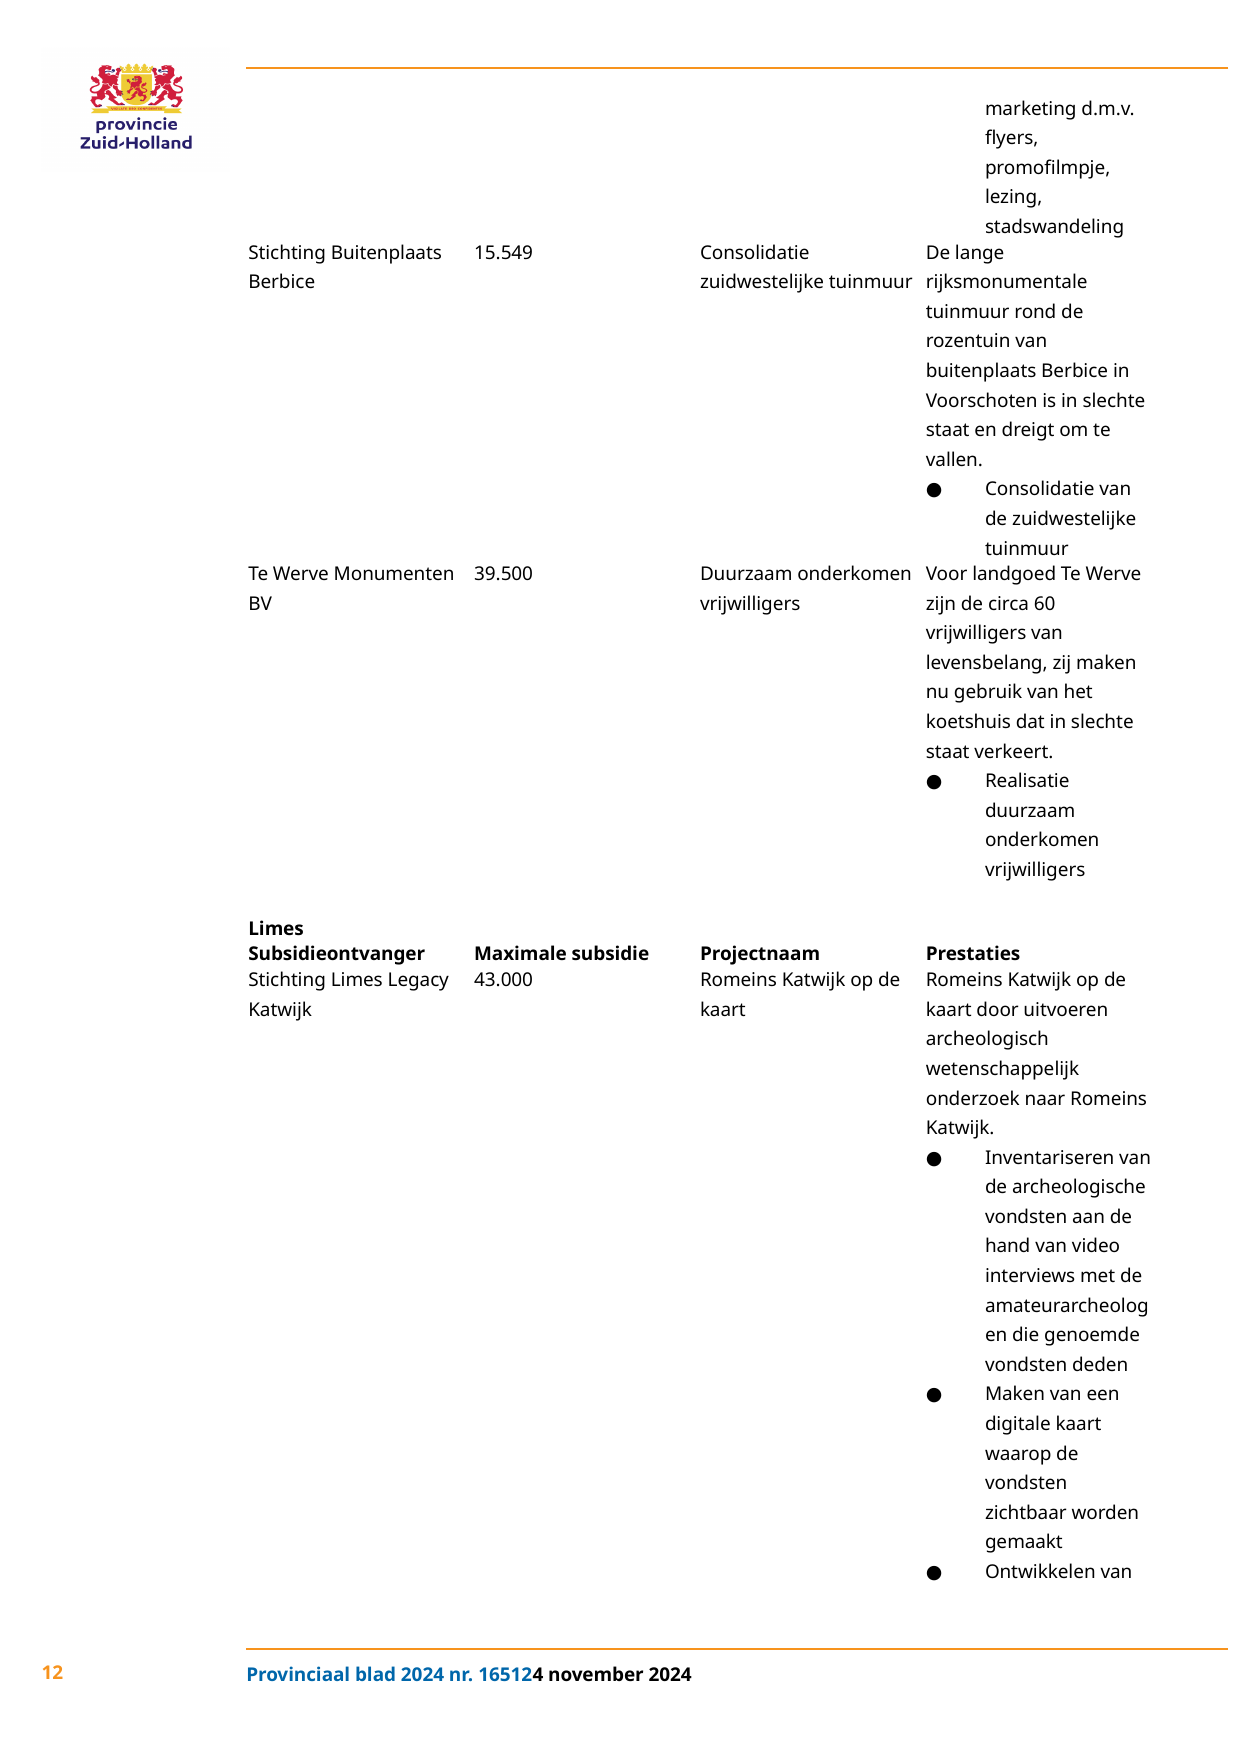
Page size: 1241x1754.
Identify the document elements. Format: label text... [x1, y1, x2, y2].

table_cell marketing d.m.v. flyers, promofilmpje, lezing, stadswandeling [926, 95, 1152, 239]
table_cell Maximale subsidie [474, 941, 700, 966]
table_cell Prestaties [926, 941, 1152, 966]
table_cell Duurzaam onderkomen vrijwilligers [700, 560, 926, 882]
table_cell 43.000 [474, 966, 700, 1584]
table_cell 15.549 [474, 239, 700, 560]
table_cell Consolidatie zuidwestelijke tuinmuur [700, 239, 926, 560]
table_cell Projectnaam [700, 941, 926, 966]
table_cell Stichting Buitenplaats Berbice [248, 239, 474, 560]
table_cell De lange rijksmonumentale tuinmuur rond de rozentuin van buitenplaats Berbice in Voorschoten is in slechte staat en dreigt om te vallen. Consolidatie van de zuidwestelijke tuinmuur [926, 239, 1152, 560]
table_cell Romeins Katwijk op de kaart [700, 966, 926, 1584]
table_cell [248, 95, 474, 239]
picture [41, 47, 231, 172]
table_cell Stichting Limes Legacy Katwijk [248, 966, 474, 1584]
table_cell [474, 95, 700, 239]
table_cell Romeins Katwijk op de kaart door uitvoeren archeologisch wetenschappelijk onderzoek naar Romeins Katwijk. Inventariseren van de archeologische vondsten aan de hand van video interviews met de amateurarcheologen die genoemde vondsten deden Maken van een digitale kaart waarop de vondsten zichtbaar worden gemaakt Ontwikkelen van [926, 966, 1152, 1584]
table_cell [700, 95, 926, 239]
table_cell 39.500 [474, 560, 700, 882]
table_cell Voor landgoed Te Werve zijn de circa 60 vrijwilligers van levensbelang, zij maken nu gebruik van het koetshuis dat in slechte staat verkeert. Realisatie duurzaam onderkomen vrijwilligers [926, 560, 1152, 882]
table_cell Te Werve Monumenten BV [248, 560, 474, 882]
table_cell Subsidieontvanger [248, 941, 474, 966]
table_header Limes [248, 915, 1152, 941]
